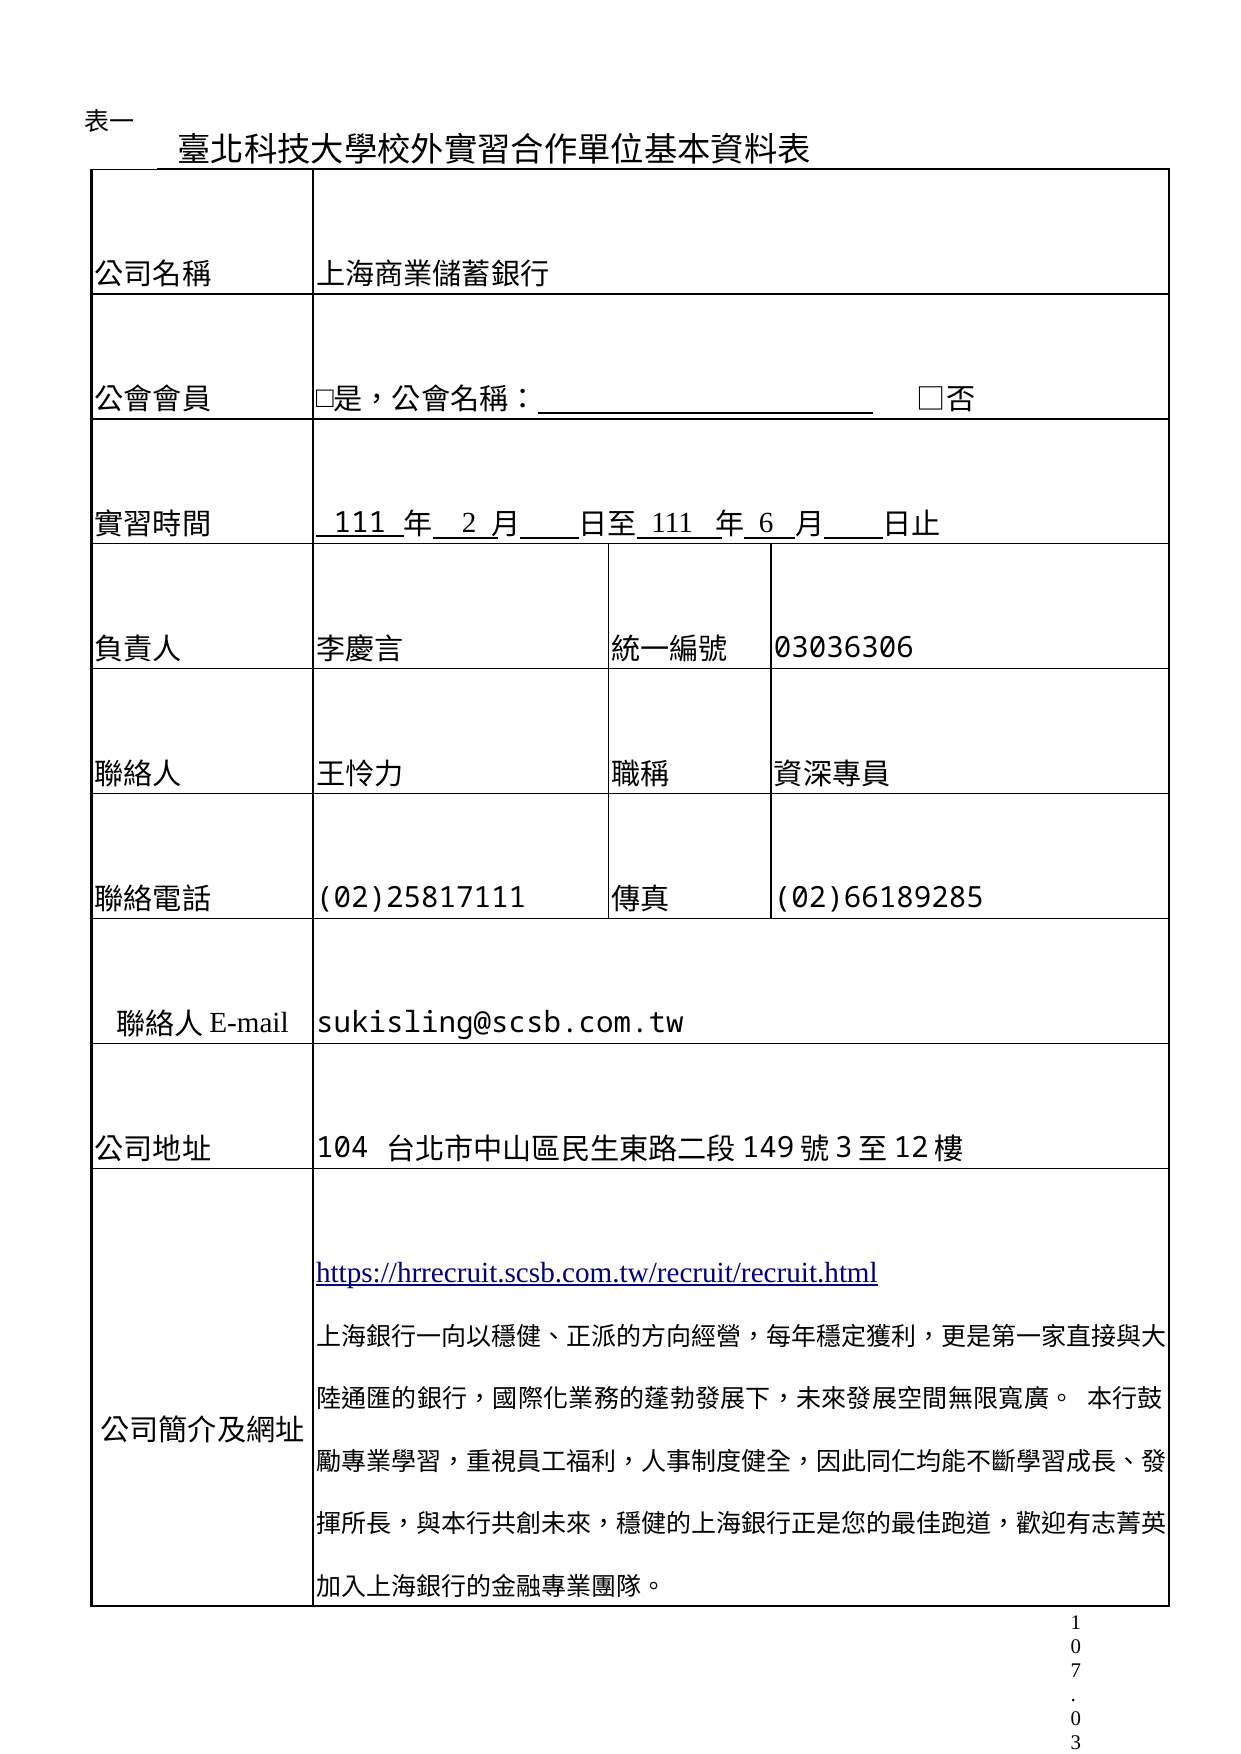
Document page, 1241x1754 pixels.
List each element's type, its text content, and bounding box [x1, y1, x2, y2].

table_cell 聯絡人E-mail [93, 919, 312, 1042]
table_cell 104 台北市中山區民生東路二段149號3至12樓 [314, 1044, 1168, 1167]
text 臺北科技大學校外實習合作單位基本資料表 [177, 105, 1152, 167]
table_cell https://hrrecruit.scsb.com.tw/recruit/recruit.html 上海銀行一向以穩健、正派的方向經營，每年穩定獲利，更是第一家直接與大陸通匯的銀行，國際化業務的蓬勃發展下，未來發展空間無限寬廣。 本行鼓勵專業學習，重視員工福利，人事制度健全，因此同仁均能不斷學習成長、發揮所長，與本行共創未來，穩健的上海銀行正是您的最佳跑道，歡迎有志菁英加入上海銀行的金融專業團隊。 [314, 1169, 1168, 1605]
table_cell 聯絡人 [93, 669, 312, 792]
table_cell 111 年 2 月 日至 111 年 6 月 日止 [314, 420, 1168, 542]
table_cell 統一編號 [609, 544, 770, 667]
table_cell 負責人 [93, 544, 312, 667]
table_cell 李慶言 [314, 544, 608, 667]
text [69, 94, 157, 169]
table_cell (02)66189285 [772, 794, 1168, 917]
text 表一 [84, 102, 142, 138]
table_cell 公司地址 [93, 1044, 312, 1167]
table_cell 公司簡介及網址 [93, 1169, 312, 1605]
table_cell □是，公會名稱： □否 [314, 295, 1168, 417]
table_cell 聯絡電話 [93, 794, 312, 917]
table_cell 資深專員 [772, 669, 1168, 792]
table_cell 職稱 [609, 669, 770, 792]
table_cell 公會會員 [93, 295, 312, 417]
table_header 公司名稱 [93, 170, 312, 292]
table_cell sukisling@scsb.com.tw [314, 919, 1168, 1042]
table_cell 實習時間 [93, 420, 312, 542]
table_cell 03036306 [772, 544, 1168, 667]
table_cell (02)25817111 [314, 794, 608, 917]
table_cell 傳真 [609, 794, 770, 917]
table_header 上海商業儲蓄銀行 [314, 170, 1168, 292]
table_cell 王怜力 [314, 669, 608, 792]
